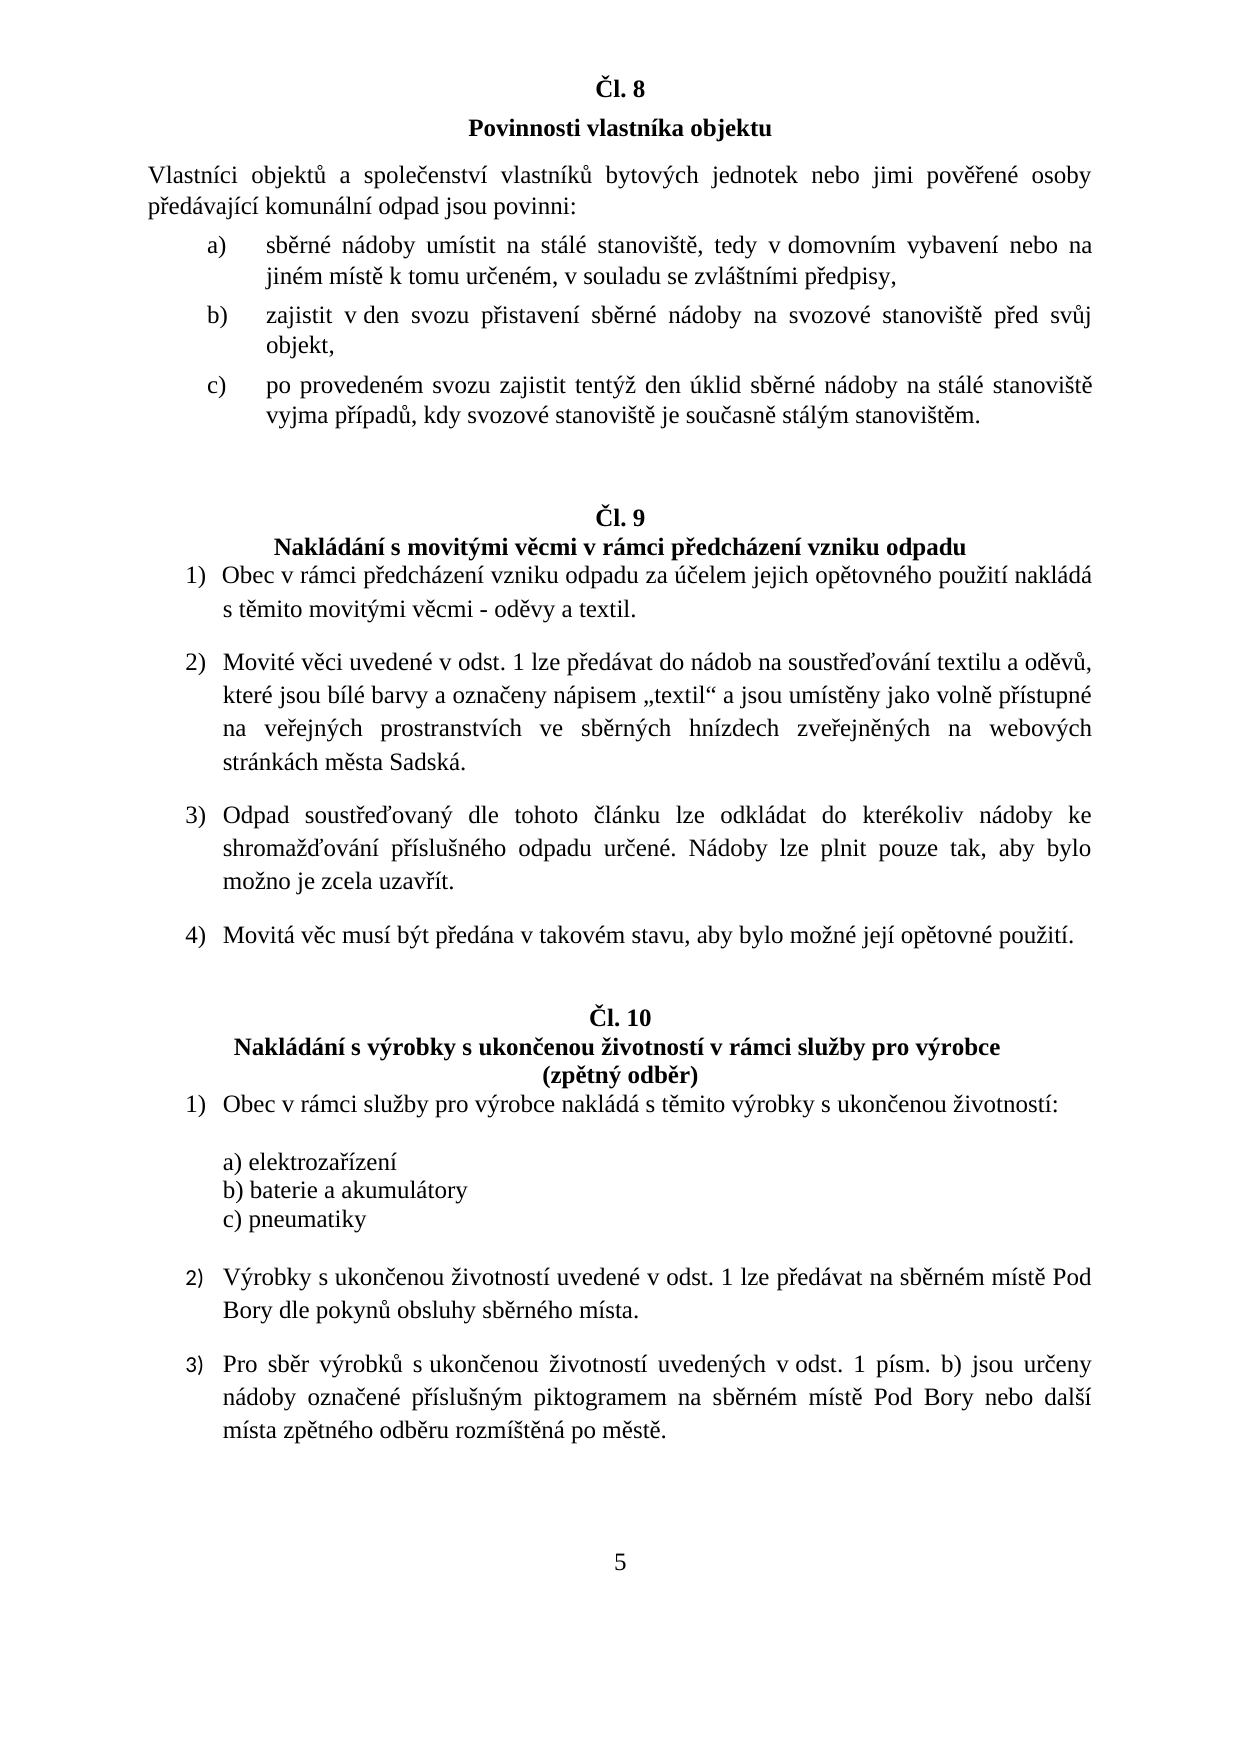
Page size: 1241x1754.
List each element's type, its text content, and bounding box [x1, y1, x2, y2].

text c) pneumatiky [223, 1204, 1092, 1233]
list sběrné nádoby umístit na stálé stanoviště, tedy v domovním vybavení nebo na jiném místě k tomu určeném, v souladu se zvláštními předpisy, [207, 230, 1092, 289]
list zajistit v den svozu přistavení sběrné nádoby na svozové stanoviště před svůj objekt, [207, 300, 1092, 359]
text b) baterie a akumulátory [223, 1175, 1092, 1204]
subtitle (zpětný odběr) [148, 1060, 1092, 1089]
list Pro sběr výrobků s ukončenou životností uvedených v odst. 1 písm. b) jsou určeny nádoby označené příslušným piktogramem na sběrném místě Pod Bory nebo další místa zpětného odběru rozmíštěná po městě. [185, 1349, 1092, 1444]
list po provedeném svozu zajistit tentýž den úklid sběrné nádoby na stálé stanoviště vyjma případů, kdy svozové stanoviště je současně stálým stanovištěm. [207, 370, 1092, 429]
list Movité věci uvedené v odst. 1 lze předávat do nádob na soustřeďování textilu a oděvů, které jsou bílé barvy a označeny nápisem „textil“ a jsou umístěny jako volně přístupné na veřejných prostranstvích ve sběrných hnízdech zveřejněných na webových stránkách města Sadská. [185, 647, 1092, 775]
text a) elektrozařízení [223, 1147, 1092, 1175]
text Čl. 8 [148, 74, 1092, 103]
text Povinnosti vlastníka objektu [148, 113, 1092, 142]
list Obec v rámci předcházení vzniku odpadu za účelem jejich opětovného použití nakládá s těmito movitými věcmi - oděvy a textil. [185, 561, 1092, 622]
text Vlastníci objektů a společenství vlastníků bytových jednotek nebo jimi pověřené osoby předávající komunální odpad jsou povinni: [148, 160, 1092, 220]
list Odpad soustřeďovaný dle tohoto článku lze odkládat do kterékoliv nádoby ke shromažďování příslušného odpadu určené. Nádoby lze plnit pouze tak, aby bylo možno je zcela uzavřít. [185, 800, 1092, 895]
list Obec v rámci služby pro výrobce nakládá s těmito výrobky s ukončenou životností: [185, 1089, 1092, 1118]
text Čl. 9 [148, 503, 1092, 532]
subtitle Nakládání s movitými věcmi v rámci předcházení vzniku odpadu [148, 532, 1092, 561]
text Čl. 10 [148, 1003, 1092, 1032]
list Movitá věc musí být předána v takovém stavu, aby bylo možné její opětovné použití. [185, 920, 1092, 949]
list Výrobky s ukončenou životností uvedené v odst. 1 lze předávat na sběrném místě Pod Bory dle pokynů obsluhy sběrného místa. [185, 1262, 1092, 1324]
subtitle Nakládání s výrobky s ukončenou životností v rámci služby pro výrobce [148, 1032, 1092, 1060]
